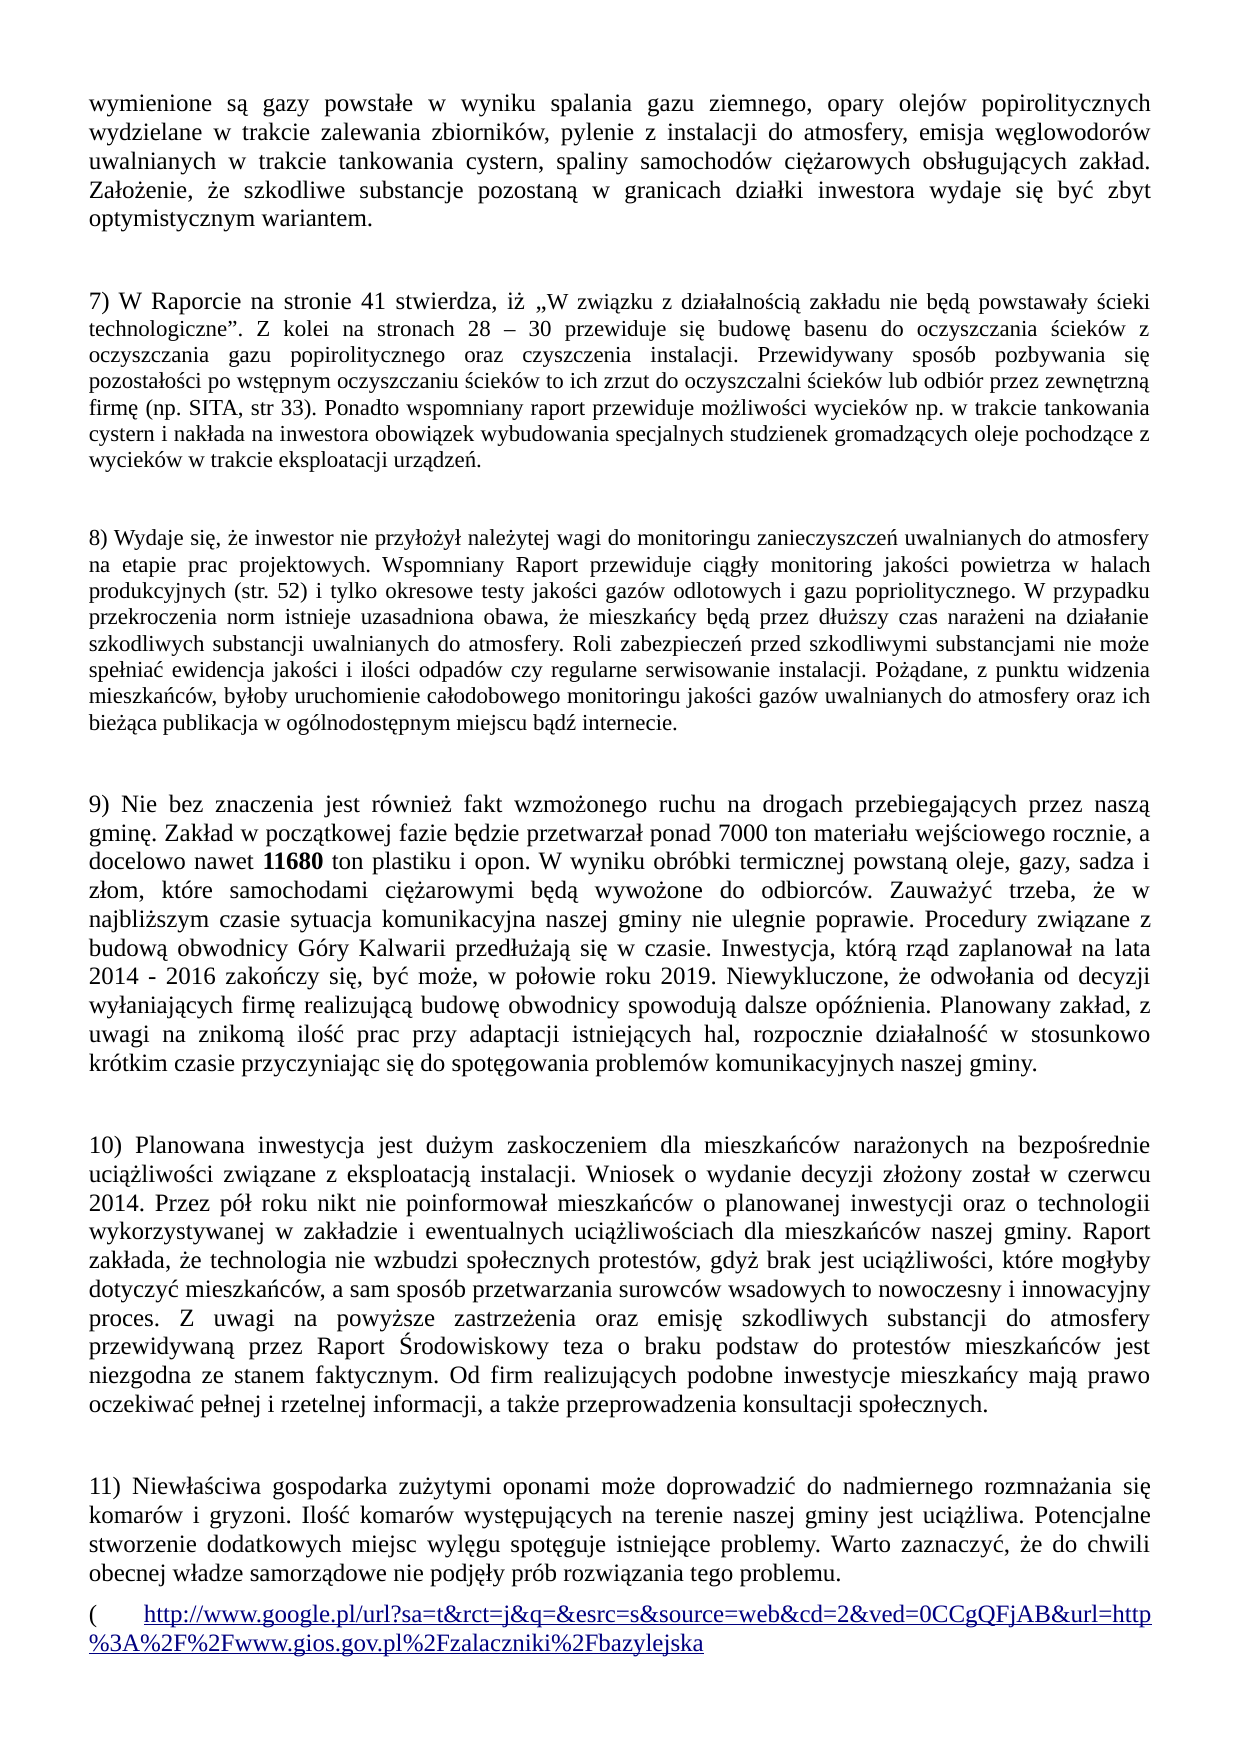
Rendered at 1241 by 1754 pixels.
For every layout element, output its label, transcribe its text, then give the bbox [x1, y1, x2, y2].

text 7) W Raporcie na stronie 41 stwierdza, iż „W związku z działalnością zakładu nie będą powstawały ścieki technologiczne”. Z kolei na stronach 28 – 30 przewiduje się budowę basenu do oczyszczania ścieków z oczyszczania gazu popirolitycznego oraz czyszczenia instalacji. Przewidywany sposób pozbywania się pozostałości po wstępnym oczyszczaniu ścieków to ich zrzut do oczyszczalni ścieków lub odbiór przez zewnętrzną firmę (np. SITA, str 33). Ponadto wspomniany raport przewiduje możliwości wycieków np. w trakcie tankowania cystern i nakłada na inwestora obowiązek wybudowania specjalnych studzienek gromadzących oleje pochodzące z wycieków w trakcie eksploatacji urządzeń. [88, 286, 1152, 473]
text 9) Nie bez znaczenia jest również fakt wzmożonego ruchu na drogach przebiegających przez naszą gminę. Zakład w początkowej fazie będzie przetwarzał ponad 7000 ton materiału wejściowego rocznie, a docelowo nawet 11680 ton plastiku i opon. W wyniku obróbki termicznej powstaną oleje, gazy, sadza i złom, które samochodami ciężarowymi będą wywożone do odbiorców. Zauważyć trzeba, że w najbliższym czasie sytuacja komunikacyjna naszej gminy nie ulegnie poprawie. Procedury związane z budową obwodnicy Góry Kalwarii przedłużają się w czasie. Inwestycja, którą rząd zaplanował na lata 2014 - 2016 zakończy się, być może, w połowie roku 2019. Niewykluczone, że odwołania od decyzji wyłaniających firmę realizującą budowę obwodnicy spowodują dalsze opóźnienia. Planowany zakład, z uwagi na znikomą ilość prac przy adaptacji istniejących hal, rozpocznie działalność w stosunkowo krótkim czasie przyczyniając się do spotęgowania problemów komunikacyjnych naszej gminy. [88, 789, 1152, 1076]
text 11) Niewłaściwa gospodarka zużytymi oponami może doprowadzić do nadmiernego rozmnażania się komarów i gryzoni. Ilość komarów występujących na terenie naszej gminy jest uciążliwa. Potencjalne stworzenie dodatkowych miejsc wylęgu spotęguje istniejące problemy. Warto zaznaczyć, że do chwili obecnej władze samorządowe nie podjęły prób rozwiązania tego problemu. [88, 1471, 1152, 1586]
text 10) Planowana inwestycja jest dużym zaskoczeniem dla mieszkańców narażonych na bezpośrednie uciążliwości związane z eksploatacją instalacji. Wniosek o wydanie decyzji złożony został w czerwcu 2014. Przez pół roku nikt nie poinformował mieszkańców o planowanej inwestycji oraz o technologii wykorzystywanej w zakładzie i ewentualnych uciążliwościach dla mieszkańców naszej gminy. Raport zakłada, że technologia nie wzbudzi społecznych protestów, gdyż brak jest uciążliwości, które mogłyby dotyczyć mieszkańców, a sam sposób przetwarzania surowców wsadowych to nowoczesny i innowacyjny proces. Z uwagi na powyższe zastrzeżenia oraz emisję szkodliwych substancji do atmosfery przewidywaną przez Raport Środowiskowy teza o braku podstaw do protestów mieszkańców jest niezgodna ze stanem faktycznym. Od firm realizujących podobne inwestycje mieszkańcy mają prawo oczekiwać pełnej i rzetelnej informacji, a także przeprowadzenia konsultacji społecznych. [88, 1130, 1152, 1418]
text 8) Wydaje się, że inwestor nie przyłożył należytej wagi do monitoringu zanieczyszczeń uwalnianych do atmosfery na etapie prac projektowych. Wspomniany Raport przewiduje ciągły monitoring jakości powietrza w halach produkcyjnych (str. 52) i tylko okresowe testy jakości gazów odlotowych i gazu popriolitycznego. W przypadku przekroczenia norm istnieje uzasadniona obawa, że mieszkańcy będą przez dłuższy czas narażeni na działanie szkodliwych substancji uwalnianych do atmosfery. Roli zabezpieczeń przed szkodliwymi substancjami nie może spełniać ewidencja jakości i ilości odpadów czy regularne serwisowanie instalacji. Pożądane, z punktu widzenia mieszkańców, byłoby uruchomienie całodobowego monitoringu jakości gazów uwalnianych do atmosfery oraz ich bieżąca publikacja w ogólnodostępnym miejscu bądź internecie. [88, 524, 1152, 735]
text wymienione są gazy powstałe w wyniku spalania gazu ziemnego, opary olejów popirolitycznych wydzielane w trakcie zalewania zbiorników, pylenie z instalacji do atmosfery, emisja węglowodorów uwalnianych w trakcie tankowania cystern, spaliny samochodów ciężarowych obsługujących zakład. Założenie, że szkodliwe substancje pozostaną w granicach działki inwestora wydaje się być zbyt optymistycznym wariantem. [88, 88, 1152, 232]
text ( http://www.google.pl/url?sa=t&rct=j&q=&esrc=s&source=web&cd=2&ved=0CCgQFjAB&url=http%3A%2F%2Fwww.gios.gov.pl%2Fzalaczniki%2Fbazylejska [88, 1599, 1152, 1656]
